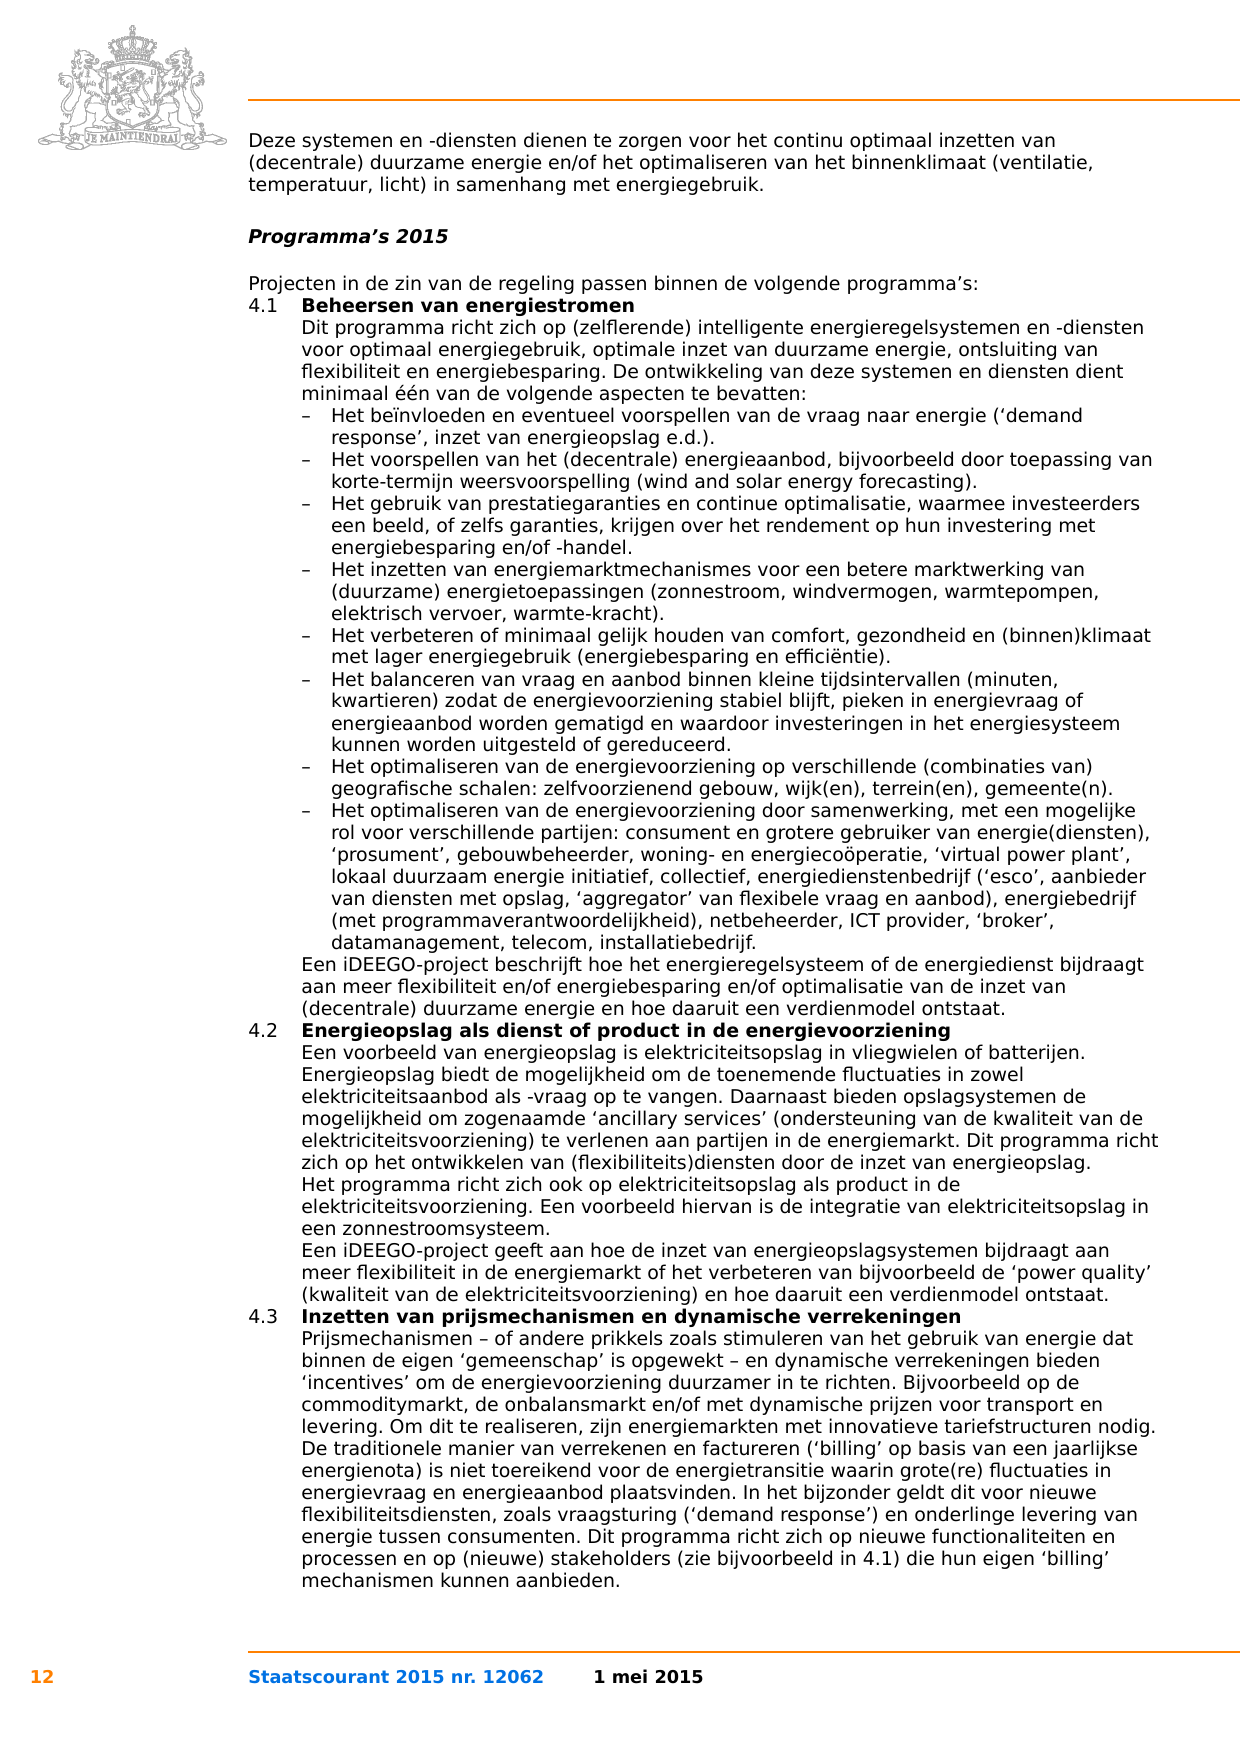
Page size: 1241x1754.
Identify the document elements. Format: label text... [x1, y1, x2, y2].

text – Het voorspellen van het (decentrale) energieaanbod, bijvoorbeeld door toepassing van korte-termijn weersvoorspelling (wind and solar energy forecasting). [301, 449, 1163, 493]
text – Het optimaliseren van de energievoorziening door samenwerking, met een mogelijke rol voor verschillende partijen: consument en grotere gebruiker van energie(diensten), ‘prosument’, gebouwbeheerder, woning- en energiecoöperatie, ‘virtual power plant’, lokaal duurzaam energie initiatief, collectief, energiedienstenbedrijf (‘esco’, aanbieder van diensten met opslag, ‘aggregator’ van flexibele vraag en aanbod), energiebedrijf (met programmaverantwoordelijkheid), netbeheerder, ICT provider, ‘broker’, datamanagement, telecom, installatiebedrijf. [301, 800, 1163, 954]
text Deze systemen en -diensten dienen te zorgen voor het continu optimaal inzetten van (decentrale) duurzame energie en/of het optimaliseren van het binnenklimaat (ventilatie, temperatuur, licht) in samenhang met energiegebruik. [248, 130, 1163, 196]
text – Het optimaliseren van de energievoorziening op verschillende (combinaties van) geografische schalen: zelfvoorzienend gebouw, wijk(en), terrein(en), gemeente(n). [301, 756, 1163, 800]
text Een voorbeeld van energieopslag is elektriciteitsopslag in vliegwielen of batterijen. [301, 1042, 1163, 1064]
text 4.2 Energieopslag als dienst of product in de energievoorziening [248, 1020, 1163, 1042]
text – Het inzetten van energiemarktmechanismes voor een betere marktwerking van (duurzame) energietoepassingen (zonnestroom, windvermogen, warmtepompen, elektrisch vervoer, warmte-kracht). [301, 558, 1163, 624]
text Prijsmechanismen – of andere prikkels zoals stimuleren van het gebruik van energie dat binnen de eigen ‘gemeenschap’ is opgewekt – en dynamische verrekeningen bieden ‘incentives’ om de energievoorziening duurzamer in te richten. Bijvoorbeeld op de commoditymarkt, de onbalansmarkt en/of met dynamische prijzen voor transport en levering. Om dit te realiseren, zijn energiemarkten met innovatieve tariefstructuren nodig. [301, 1328, 1163, 1438]
text Energieopslag biedt de mogelijkheid om de toenemende fluctuaties in zowel elektriciteitsaanbod als -vraag op te vangen. Daarnaast bieden opslagsystemen de mogelijkheid om zogenaamde ‘ancillary services’ (ondersteuning van de kwaliteit van de elektriciteitsvoorziening) te verlenen aan partijen in de energiemarkt. Dit programma richt zich op het ontwikkelen van (flexibiliteits)diensten door de inzet van energieopslag. [301, 1064, 1163, 1174]
text Het programma richt zich ook op elektriciteitsopslag als product in de elektriciteitsvoorziening. Een voorbeeld hiervan is de integratie van elektriciteitsopslag in een zonnestroomsysteem. [301, 1174, 1163, 1240]
text – Het gebruik van prestatiegaranties en continue optimalisatie, waarmee investeerders een beeld, of zelfs garanties, krijgen over het rendement op hun investering met energiebesparing en/of -handel. [301, 493, 1163, 558]
text 4.3 Inzetten van prijsmechanismen en dynamische verrekeningen [248, 1306, 1163, 1328]
picture [38, 25, 227, 150]
text – Het beïnvloeden en eventueel voorspellen van de vraag naar energie (‘demand response’, inzet van energieopslag e.d.). [301, 405, 1163, 449]
text – Het balanceren van vraag en aanbod binnen kleine tijdsintervallen (minuten, kwartieren) zodat de energievoorziening stabiel blijft, pieken in energievraag of energieaanbod worden gematigd en waardoor investeringen in het energiesysteem kunnen worden uitgesteld of gereduceerd. [301, 668, 1163, 756]
text Een iDEEGO-project beschrijft hoe het energieregelsysteem of de energiedienst bijdraagt aan meer flexibiliteit en/of energiebesparing en/of optimalisatie van de inzet van (decentrale) duurzame energie en hoe daaruit een verdienmodel ontstaat. [301, 954, 1163, 1020]
text Een iDEEGO-project geeft aan hoe de inzet van energieopslagsystemen bijdraagt aan meer flexibiliteit in de energiemarkt of het verbeteren van bijvoorbeeld de ‘power quality’ (kwaliteit van de elektriciteitsvoorziening) en hoe daaruit een verdienmodel ontstaat. [301, 1240, 1163, 1306]
text Dit programma richt zich op (zelflerende) intelligente energieregelsystemen en -diensten voor optimaal energiegebruik, optimale inzet van duurzame energie, ontsluiting van flexibiliteit en energiebesparing. De ontwikkeling van deze systemen en diensten dient minimaal één van de volgende aspecten te bevatten: [301, 317, 1163, 405]
subtitle Programma’s 2015 [248, 226, 1163, 248]
text Projecten in de zin van de regeling passen binnen de volgende programma’s: [248, 273, 1163, 295]
text – Het verbeteren of minimaal gelijk houden van comfort, gezondheid en (binnen)klimaat met lager energiegebruik (energiebesparing en efficiëntie). [301, 624, 1163, 668]
text 4.1 Beheersen van energiestromen [248, 295, 1163, 317]
text De traditionele manier van verrekenen en factureren (‘billing’ op basis van een jaarlijkse energienota) is niet toereikend voor de energietransitie waarin grote(re) fluctuaties in energievraag en energieaanbod plaatsvinden. In het bijzonder geldt dit voor nieuwe flexibiliteitsdiensten, zoals vraagsturing (‘demand response’) en onderlinge levering van energie tussen consumenten. Dit programma richt zich op nieuwe functionaliteiten en processen en op (nieuwe) stakeholders (zie bijvoorbeeld in 4.1) die hun eigen ‘billing’ mechanismen kunnen aanbieden. [301, 1438, 1163, 1592]
